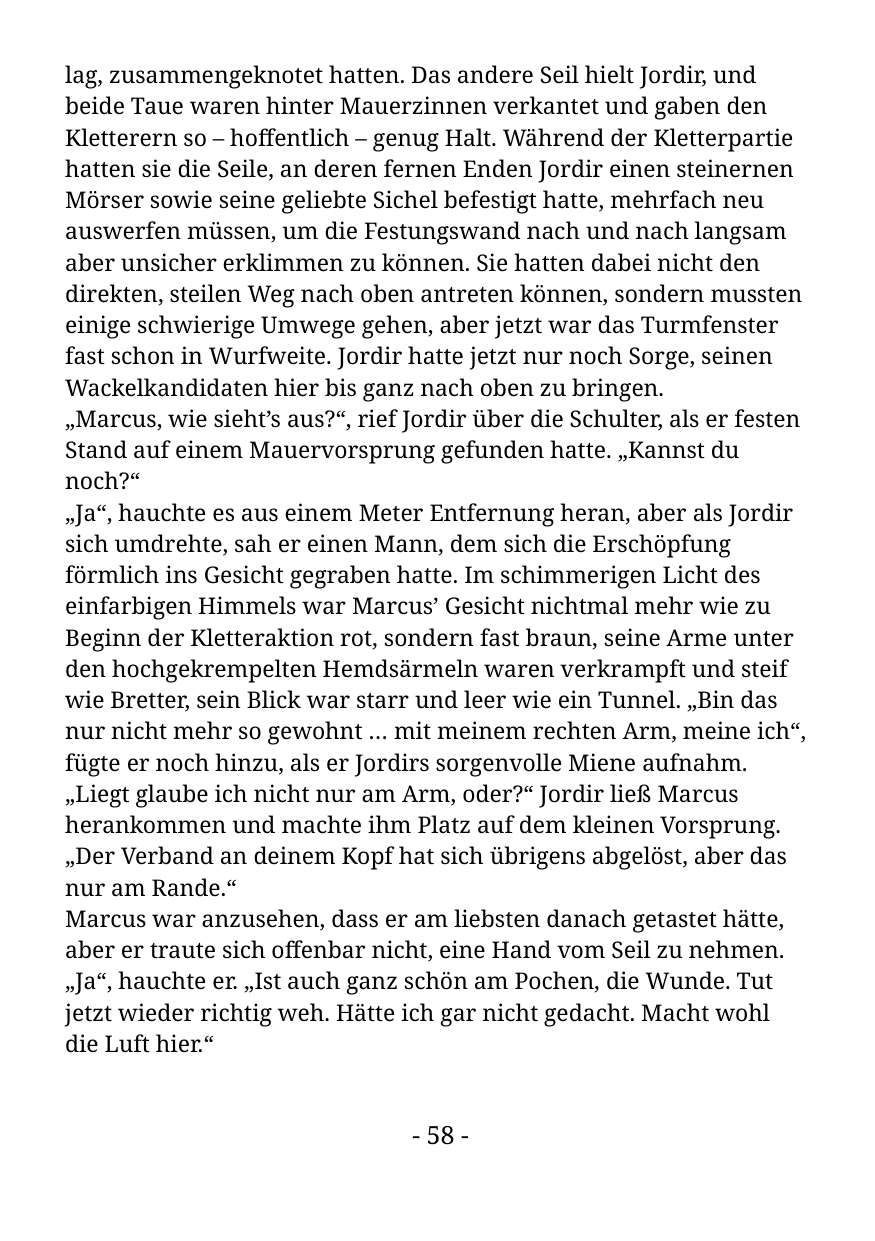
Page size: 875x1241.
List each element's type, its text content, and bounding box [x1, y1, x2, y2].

text „Ja“, hauchte es aus einem Meter Entfernung heran, aber als Jordir sich umdrehte, sah er einen Mann, dem sich die Erschöpfung förmlich ins Gesicht gegraben hatte. Im schimmerigen Licht des einfarbigen Himmels war Marcus’ Gesicht nichtmal mehr wie zu Beginn der Kletteraktion rot, sondern fast braun, seine Arme unter den hochgekrempelten Hemdsärmeln waren verkrampft und steif wie Bretter, sein Blick war starr und leer wie ein Tunnel. „Bin das nur nicht mehr so gewohnt … mit meinem rechten Arm, meine ich“, fügte er noch hinzu, als er Jordirs sorgenvolle Miene aufnahm. [65, 497, 809, 778]
text Marcus war anzusehen, dass er am liebsten danach getastet hätte, aber er traute sich offenbar nicht, eine Hand vom Seil zu nehmen. „Ja“, hauchte er. „Ist auch ganz schön am Pochen, die Wunde. Tut jetzt wieder richtig weh. Hätte ich gar nicht gedacht. Macht wohl die Luft hier.“ [65, 903, 809, 1059]
text lag, zusammengeknotet hatten. Das andere Seil hielt Jordir, und beide Taue waren hinter Mauerzinnen verkantet und gaben den Kletterern so – hoffentlich – genug Halt. Während der Kletterpartie hatten sie die Seile, an deren fernen Enden Jordir einen steinernen Mörser sowie seine geliebte Sichel befestigt hatte, mehrfach neu auswerfen müssen, um die Festungswand nach und nach langsam aber unsicher erklimmen zu können. Sie hatten dabei nicht den direkten, steilen Weg nach oben antreten können, sondern mussten einige schwierige Umwege gehen, aber jetzt war das Turmfenster fast schon in Wurfweite. Jordir hatte jetzt nur noch Sorge, seinen Wackelkandidaten hier bis ganz nach oben zu bringen. [65, 59, 809, 403]
text „Marcus, wie sieht’s aus?“, rief Jordir über die Schulter, als er festen Stand auf einem Mauervorsprung gefunden hatte. „Kannst du noch?“ [65, 403, 809, 497]
text „Liegt glaube ich nicht nur am Arm, oder?“ Jordir ließ Marcus herankommen und machte ihm Platz auf dem kleinen Vorsprung. „Der Verband an deinem Kopf hat sich übrigens abgelöst, aber das nur am Rande.“ [65, 778, 809, 903]
